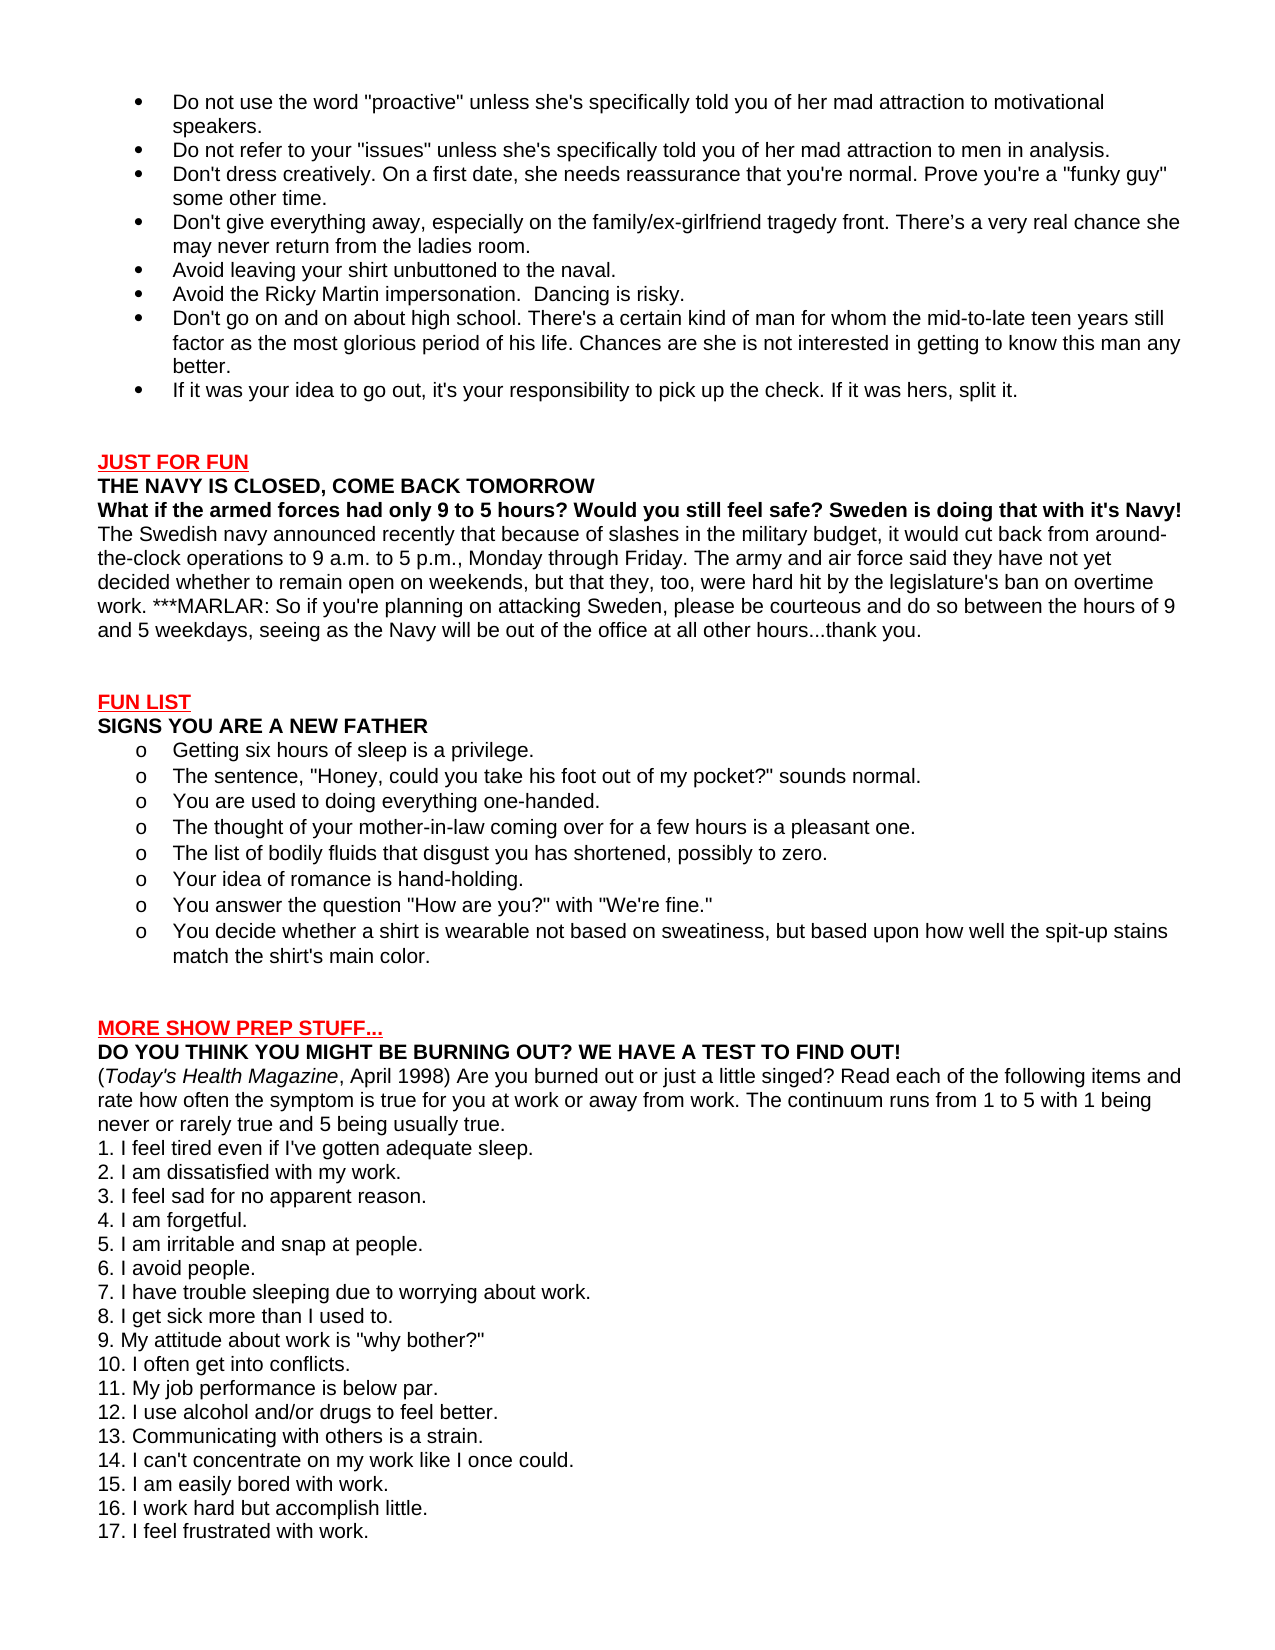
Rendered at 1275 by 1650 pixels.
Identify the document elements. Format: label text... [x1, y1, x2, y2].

list Do not use the word "proactive" unless she's specifically told you of her mad attraction to motivational speakers. [135, 90, 1185, 138]
text 13. Communicating with others is a strain. [97, 1423, 1185, 1447]
list Your idea of romance is hand-holding. [135, 867, 1185, 893]
text DO YOU THINK YOU MIGHT BE BURNING OUT? WE HAVE A TEST TO FIND OUT! [97, 1040, 1185, 1064]
text 17. I feel frustrated with work. [97, 1519, 1185, 1543]
text 11. My job performance is below par. [97, 1376, 1185, 1399]
text 8. I get sick more than I used to. [97, 1304, 1185, 1328]
text The Swedish navy announced recently that because of slashes in the military budget, it would cut back from around-the-clock operations to 9 a.m. to 5 p.m., Monday through Friday. The army and air force said they have not yet decided whether to remain open on weekends, but that they, too, were hard hit by the legislature's ban on overtime work. ***MARLAR: So if you're planning on attacking Sweden, please be courteous and do so between the hours of 9 and 5 weekdays, seeing as the Navy will be out of the office at all other hours...thank you. [97, 522, 1185, 642]
text 12. I use alcohol and/or drugs to feel better. [97, 1399, 1185, 1423]
list Don't go on and on about high school. There's a certain kind of man for whom the mid-to-late teen years still factor as the most glorious period of his life. Chances are she is not interested in getting to know this man any better. [135, 306, 1185, 378]
text 6. I avoid people. [97, 1256, 1185, 1280]
list Do not refer to your "issues" unless she's specifically told you of her mad attraction to men in analysis. [135, 138, 1185, 162]
list You are used to doing everything one-handed. [135, 789, 1185, 815]
text THE NAVY IS CLOSED, COME BACK TOMORROW [97, 474, 1185, 498]
list Getting six hours of sleep is a privilege. [135, 738, 1185, 763]
text 16. I work hard but accomplish little. [97, 1495, 1185, 1519]
text 3. I feel sad for no apparent reason. [97, 1184, 1185, 1208]
text 5. I am irritable and snap at people. [97, 1232, 1185, 1256]
list If it was your idea to go out, it's your responsibility to pick up the check. If it was hers, split it. [135, 378, 1185, 402]
text 7. I have trouble sleeping due to worrying about work. [97, 1280, 1185, 1304]
text MORE SHOW PREP STUFF... [97, 1016, 1185, 1040]
text 2. I am dissatisfied with my work. [97, 1160, 1185, 1184]
list Don't give everything away, especially on the family/ex-girlfriend tragedy front. There’s a very real chance she may never return from the ladies room. [135, 210, 1185, 258]
text (Today's Health Magazine, April 1998) Are you burned out or just a little singed? Read each of the following items and rate how often the symptom is true for you at work or away from work. The continuum runs from 1 to 5 with 1 being never or rarely true and 5 being usually true. [97, 1064, 1185, 1136]
list Avoid leaving your shirt unbuttoned to the naval. [135, 258, 1185, 282]
list The list of bodily fluids that disgust you has shortened, possibly to zero. [135, 841, 1185, 867]
list The sentence, "Honey, could you take his foot out of my pocket?" sounds normal. [135, 763, 1185, 789]
list You decide whether a shirt is wearable not based on sweatiness, but based upon how well the spit-up stains match the shirt's main color. [135, 918, 1185, 968]
text 15. I am easily bored with work. [97, 1471, 1185, 1495]
list Avoid the Ricky Martin impersonation. Dancing is risky. [135, 282, 1185, 306]
text What if the armed forces had only 9 to 5 hours? Would you still feel safe? Sweden is doing that with it's Navy! [97, 498, 1185, 522]
text SIGNS YOU ARE A NEW FATHER [97, 714, 1185, 738]
text 9. My attitude about work is "why bother?" [97, 1328, 1185, 1352]
list You answer the question "How are you?" with "We're fine." [135, 893, 1185, 918]
text JUST FOR FUN [97, 450, 1185, 474]
list The thought of your mother-in-law coming over for a few hours is a pleasant one. [135, 815, 1185, 841]
text 14. I can't concentrate on my work like I once could. [97, 1447, 1185, 1471]
text 1. I feel tired even if I've gotten adequate sleep. [97, 1136, 1185, 1160]
text FUN LIST [97, 690, 1185, 714]
text 4. I am forgetful. [97, 1208, 1185, 1232]
list Don't dress creatively. On a first date, she needs reassurance that you're normal. Prove you're a "funky guy" some other time. [135, 162, 1185, 210]
text 10. I often get into conflicts. [97, 1352, 1185, 1376]
